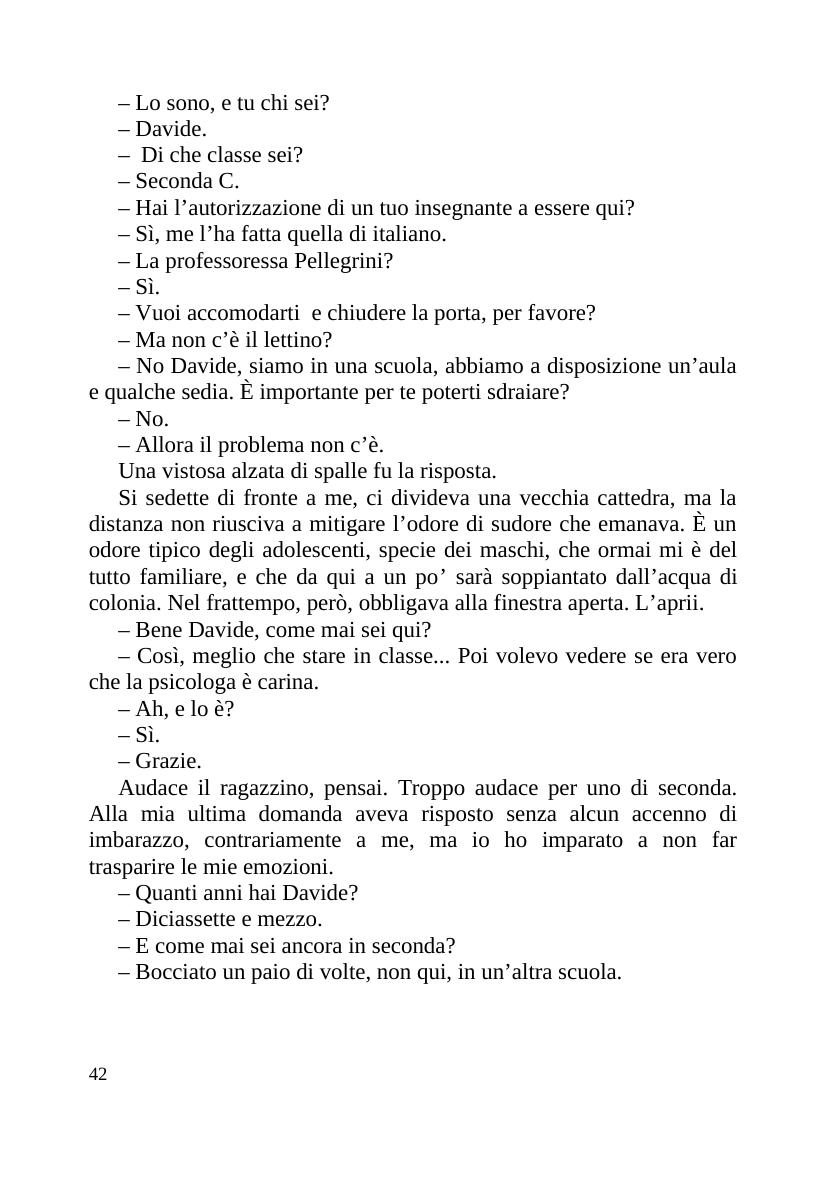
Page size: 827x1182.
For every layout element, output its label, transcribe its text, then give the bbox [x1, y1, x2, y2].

text – E come mai sei ancora in seconda? [88, 932, 738, 958]
text – Diciassette e mezzo. [88, 906, 738, 932]
text ‒ Quanti anni hai Davide? [88, 879, 738, 906]
text – Bocciato un paio di volte, non qui, in un’altra scuola. [88, 958, 738, 984]
text – Davide. [88, 115, 738, 141]
text – Sì, me l’ha fatta quella di italiano. [88, 220, 738, 247]
text – Allora il problema non c’è. [88, 431, 738, 457]
text – Hai l’autorizzazione di un tuo insegnante a essere qui? [88, 194, 738, 220]
text – Bene Davide, come mai sei qui? [88, 616, 738, 642]
text – Di che classe sei? [88, 141, 738, 168]
text – La professoressa Pellegrini? [88, 247, 738, 273]
text – No Davide, siamo in una scuola, abbiamo a disposizione un’aula e qualche sedia. È importante per te poterti sdraiare? [88, 352, 738, 405]
text – Lo sono, e tu chi sei? [88, 88, 738, 115]
text Una vistosa alzata di spalle fu la risposta. [88, 457, 738, 484]
text – Grazie. [88, 747, 738, 774]
text – Ah, e lo è? [88, 695, 738, 721]
text – Così, meglio che stare in classe... Poi volevo vedere se era vero che la psicologa è carina. [88, 642, 738, 695]
text – Sì. [88, 273, 738, 299]
text – Vuoi accomodarti e chiudere la porta, per favore? [88, 299, 738, 326]
text Audace il ragazzino, pensai. Troppo audace per uno di seconda. Alla mia ultima domanda aveva risposto senza alcun accenno di imbarazzo, contrariamente a me, ma io ho imparato a non far trasparire le mie emozioni. [88, 774, 738, 879]
text – No. [88, 405, 738, 431]
text – Sì. [88, 721, 738, 747]
text Si sedette di fronte a me, ci divideva una vecchia cattedra, ma la distanza non riusciva a mitigare l’odore di sudore che emanava. È un odore tipico degli adolescenti, specie dei maschi, che ormai mi è del tutto familiare, e che da qui a un po’ sarà soppiantato dall’acqua di colonia. Nel frattempo, però, obbligava alla finestra aperta. L’aprii. [88, 484, 738, 616]
text – Seconda C. [88, 168, 738, 194]
text – Ma non c’è il lettino? [88, 326, 738, 352]
